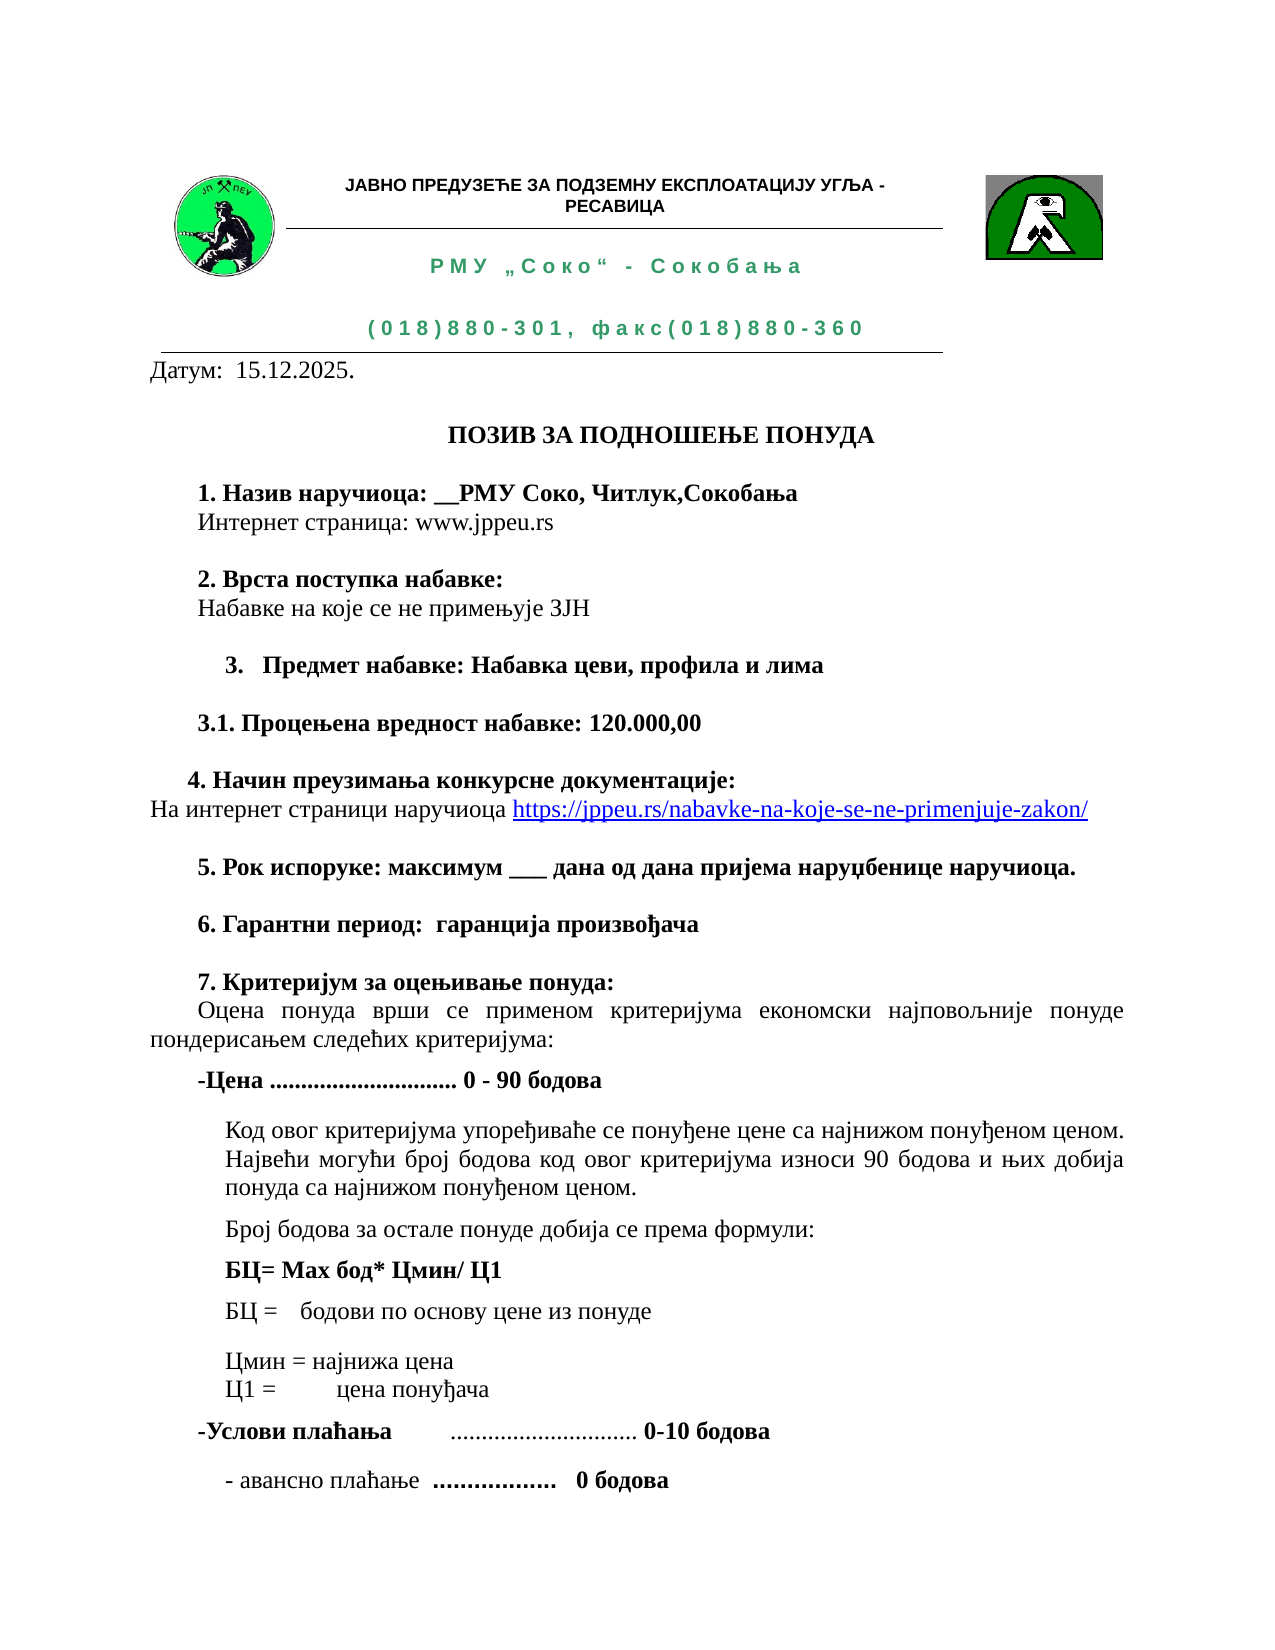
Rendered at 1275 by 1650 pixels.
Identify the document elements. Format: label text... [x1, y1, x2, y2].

table_header [161, 150, 286, 352]
text Цмин = најнижа цена [225, 1346, 1125, 1374]
text Оцена понуда врши се применом критеријума економски најповољније понуде пондерисањем следећих критеријума: [150, 995, 1125, 1053]
text -Цена .............................. 0 - 90 бодова [150, 1065, 1125, 1094]
text Број бодова за остале понуде добија се према формули: [225, 1214, 1125, 1242]
text 5. Рок испоруке: максимум ___ дана од дана пријема наруџбенице наручиоца. [150, 852, 1125, 880]
text На интернет страници наручиоца https://jppeu.rs/nabavke-na-koje-se-ne-primenjuje-zakon/ [150, 794, 1125, 823]
table_cell РМУ „Соко“ - Сокобања (018)880-301, факс(018)880-360 [286, 229, 943, 352]
text 2. Врста поступка набавке: [150, 564, 1125, 593]
list Предмет набавке: Набавка цеви, профила и лима [225, 650, 1125, 679]
text Интернет страница: www.jppeu.rs [150, 507, 1125, 535]
text Набавке на које се не примењује ЗЈН [150, 593, 1125, 622]
text Код овог критеријума упоређиваће се понуђене цене са најнижом понуђеном ценом. Највећи могући број бодова код овог критеријума износи 90 бодова и њих добија понуда са најнижом понуђеном ценом. [225, 1115, 1125, 1201]
text БЦ = бодови по основу цене из понуде [225, 1296, 1125, 1325]
table_header ЈАВНО ПРЕДУЗЕЋЕ ЗА ПОДЗЕМНУ ЕКСПЛОАТАЦИЈУ УГЉА - РЕСАВИЦА [286, 150, 943, 228]
table_header [943, 150, 1145, 352]
text 6. Гарантни период: гаранција произвођача [150, 909, 1125, 938]
text Ц1 = цена понуђача [225, 1374, 1125, 1403]
text 1. Назив наручиоца: __РМУ Соко, Читлук,Сокобања [150, 478, 1125, 507]
text 7. Критеријум за оцењивање понуда: [150, 967, 1125, 995]
text Датум: 15.12.2025. [150, 353, 1125, 384]
text 4. Начин преузимања конкурсне документације: [150, 765, 1125, 794]
text 3.1. Процењена вредност набавке: 120.000,00 [150, 708, 1125, 737]
text -Услови плаћања .............................. 0-10 бодова [150, 1416, 1125, 1444]
text ПОЗИВ ЗА ПОДНОШЕЊЕ ПОНУДА [150, 420, 1125, 449]
picture [173, 175, 275, 277]
text - авансно плаћање .................. 0 бодова [225, 1465, 1125, 1494]
picture [985, 175, 1103, 260]
text БЦ= Маx бод* Цмин/ Ц1 [225, 1255, 1125, 1284]
